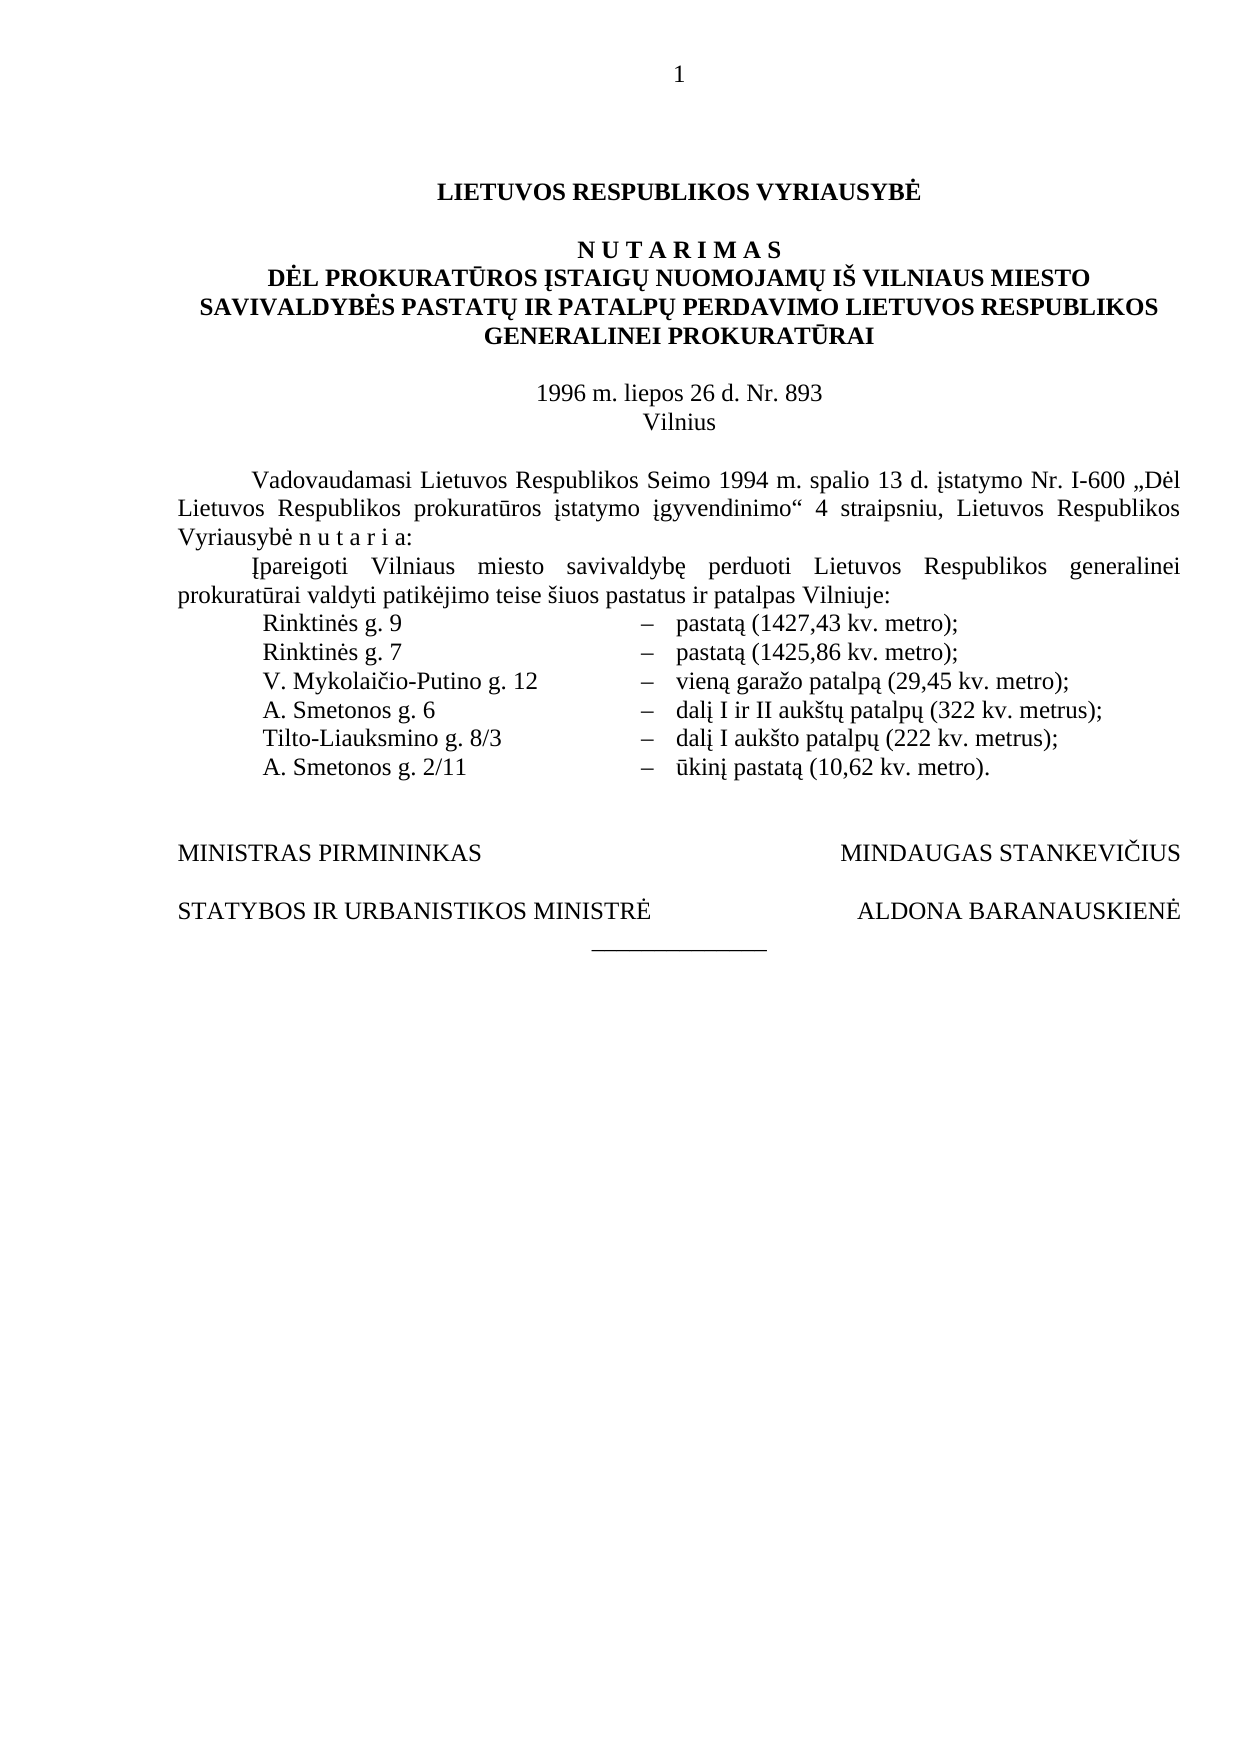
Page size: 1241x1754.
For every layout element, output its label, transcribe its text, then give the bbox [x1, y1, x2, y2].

table_cell vieną garažo patalpą (29,45 kv. metro); [665, 666, 1181, 695]
table_cell A. Smetonos g. 6 [177, 695, 626, 723]
table_cell – [626, 752, 664, 781]
table_cell V. Mykolaičio-Putino g. 12 [177, 666, 626, 695]
table_cell A. Smetonos g. 2/11 [177, 752, 626, 781]
text DĖL PROKURATŪROS ĮSTAIGŲ NUOMOJAMŲ IŠ VILNIAUS MIESTO SAVIVALDYBĖS PASTATŲ IR PATALPŲ PERDAVIMO LIETUVOS RESPUBLIKOS GENERALINEI PROKURATŪRAI [177, 263, 1181, 350]
table_cell – [626, 695, 664, 723]
text N U T A R I M A S [177, 235, 1181, 263]
table_cell Rinktinės g. 7 [177, 637, 626, 666]
text 1996 m. liepos 26 d. Nr. 893 [177, 378, 1181, 407]
table_cell – [626, 724, 664, 752]
table_header – [626, 609, 664, 637]
text Vadovaudamasi Lietuvos Respublikos Seimo 1994 m. spalio 13 d. įstatymo Nr. I-600 „Dėl Lietuvos Respublikos prokuratūros įstatymo įgyvendinimo“ 4 straipsniu, Lietuvos Respublikos Vyriausybė nutaria: [177, 465, 1181, 551]
table_cell dalį I ir II aukštų patalpų (322 kv. metrus); [665, 695, 1181, 723]
table_cell pastatą (1425,86 kv. metro); [665, 637, 1181, 666]
table_header Rinktinės g. 9 [177, 609, 626, 637]
table_cell ūkinį pastatą (10,62 kv. metro). [665, 752, 1181, 781]
text MINISTRAS PIRMININKAS MINDAUGAS STANKEVIČIUS [177, 838, 1181, 867]
text STATYBOS IR URBANISTIKOS MINISTRĖ ALDONA BARANAUSKIENĖ [177, 896, 1181, 925]
text LIETUVOS RESPUBLIKOS VYRIAUSYBĖ [177, 177, 1181, 206]
table_cell – [626, 637, 664, 666]
text Vilnius [177, 407, 1181, 436]
table_cell dalį I aukšto patalpų (222 kv. metrus); [665, 724, 1181, 752]
table_header pastatą (1427,43 kv. metro); [665, 609, 1181, 637]
table_cell – [626, 666, 664, 695]
text ______________ [177, 925, 1181, 953]
table_cell Tilto-Liauksmino g. 8/3 [177, 724, 626, 752]
text Įpareigoti Vilniaus miesto savivaldybę perduoti Lietuvos Respublikos generalinei prokuratūrai valdyti patikėjimo teise šiuos pastatus ir patalpas Vilniuje: [177, 551, 1181, 608]
